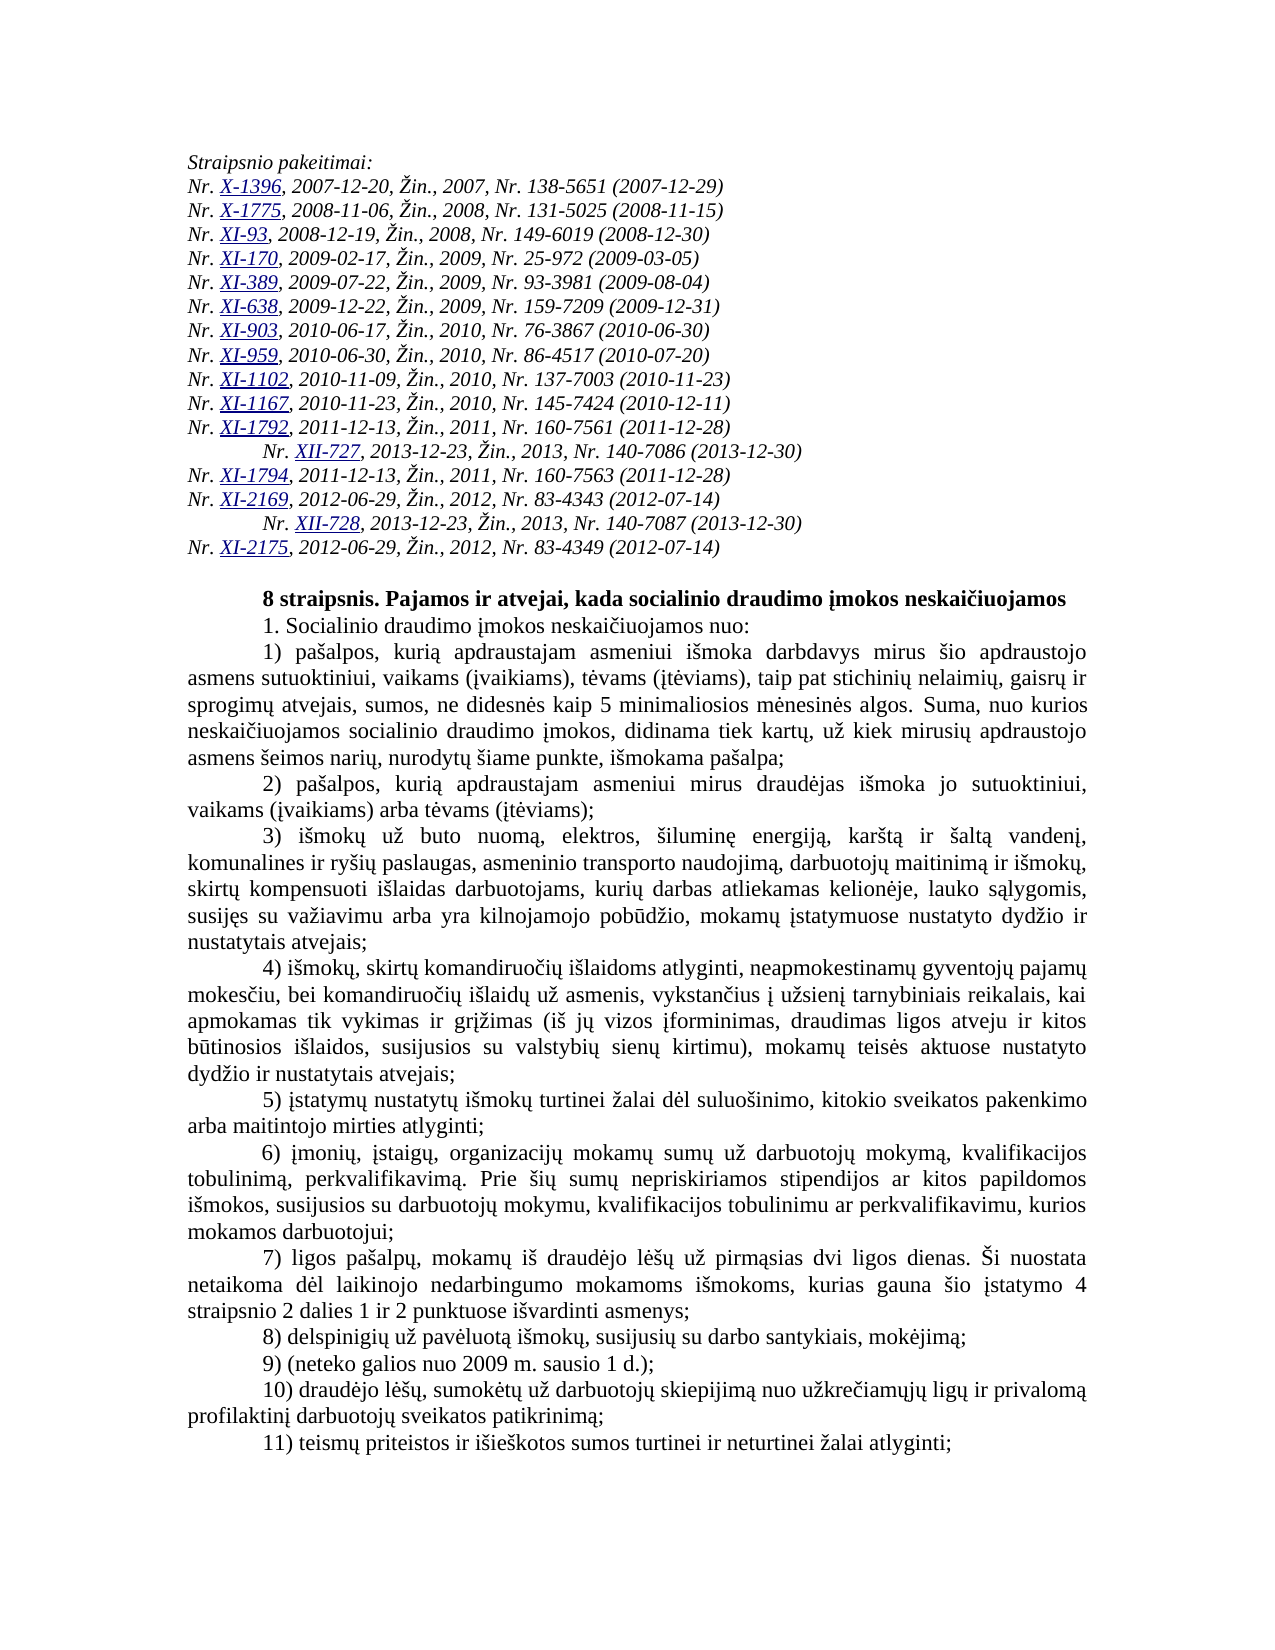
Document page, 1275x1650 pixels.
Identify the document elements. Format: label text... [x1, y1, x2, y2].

text Nr. XI-170, 2009-02-17, Žin., 2009, Nr. 25-972 (2009-03-05) [187, 246, 1087, 270]
text Nr. XI-93, 2008-12-19, Žin., 2008, Nr. 149-6019 (2008-12-30) [187, 222, 1087, 246]
text 9) (neteko galios nuo 2009 m. sausio 1 d.); [187, 1350, 1088, 1376]
text Nr. XII-728, 2013-12-23, Žin., 2013, Nr. 140-7087 (2013-12-30) [187, 511, 1087, 535]
text 1. Socialinio draudimo įmokos neskaičiuojamos nuo: [187, 612, 1088, 638]
text Nr. XII-727, 2013-12-23, Žin., 2013, Nr. 140-7086 (2013-12-30) [187, 439, 1087, 463]
text 6) įmonių, įstaigų, organizacijų mokamų sumų už darbuotojų mokymą, kvalifikacijos tobulinimą, perkvalifikavimą. Prie šių sumų nepriskiriamos stipendijos ar kitos papildomos išmokos, susijusios su darbuotojų mokymu, kvalifikacijos tobulinimu ar perkvalifikavimu, kurios mokamos darbuotojui; [187, 1139, 1087, 1244]
text Straipsnio pakeitimai: [187, 150, 1088, 174]
text 4) išmokų, skirtų komandiruočių išlaidoms atlyginti, neapmokestinamų gyventojų pajamų mokesčiu, bei komandiruočių išlaidų už asmenis, vykstančius į užsienį tarnybiniais reikalais, kai apmokamas tik vykimas ir grįžimas (iš jų vizos įforminimas, draudimas ligos atveju ir kitos būtinosios išlaidos, susijusios su valstybių sienų kirtimu), mokamų teisės aktuose nustatyto dydžio ir nustatytais atvejais; [187, 954, 1088, 1086]
text Nr. XI-2169, 2012-06-29, Žin., 2012, Nr. 83-4343 (2012-07-14) [187, 487, 1087, 511]
text Nr. X-1396, 2007-12-20, Žin., 2007, Nr. 138-5651 (2007-12-29) [187, 174, 1088, 198]
text 1) pašalpos, kurią apdraustajam asmeniui išmoka darbdavys mirus šio apdraustojo asmens sutuoktiniui, vaikams (įvaikiams), tėvams (įtėviams), taip pat stichinių nelaimių, gaisrų ir sprogimų atvejais, sumos, ne didesnės kaip 5 minimaliosios mėnesinės algos. Suma, nuo kurios neskaičiuojamos socialinio draudimo įmokos, didinama tiek kartų, už kiek mirusių apdraustojo asmens šeimos narių, nurodytų šiame punkte, išmokama pašalpa; [187, 638, 1088, 770]
text 2) pašalpos, kurią apdraustajam asmeniui mirus draudėjas išmoka jo sutuoktiniui, vaikams (įvaikiams) arba tėvams (įtėviams); [187, 770, 1088, 823]
text Nr. XI-1792, 2011-12-13, Žin., 2011, Nr. 160-7561 (2011-12-28) [187, 415, 1087, 439]
text Nr. XI-389, 2009-07-22, Žin., 2009, Nr. 93-3981 (2009-08-04) [187, 270, 1087, 294]
text Nr. XI-1794, 2011-12-13, Žin., 2011, Nr. 160-7563 (2011-12-28) [187, 463, 1087, 487]
text Nr. XI-903, 2010-06-17, Žin., 2010, Nr. 76-3867 (2010-06-30) [187, 318, 1087, 342]
text 5) įstatymų nustatytų išmokų turtinei žalai dėl suluošinimo, kitokio sveikatos pakenkimo arba maitintojo mirties atlyginti; [187, 1086, 1088, 1139]
text 3) išmokų už buto nuomą, elektros, šiluminę energiją, karštą ir šaltą vandenį, komunalines ir ryšių paslaugas, asmeninio transporto naudojimą, darbuotojų maitinimą ir išmokų, skirtų kompensuoti išlaidas darbuotojams, kurių darbas atliekamas kelionėje, lauko sąlygomis, susijęs su važiavimu arba yra kilnojamojo pobūdžio, mokamų įstatymuose nustatyto dydžio ir nustatytais atvejais; [187, 823, 1088, 954]
text Nr. X-1775, 2008-11-06, Žin., 2008, Nr. 131-5025 (2008-11-15) [187, 198, 1087, 222]
text Nr. XI-959, 2010-06-30, Žin., 2010, Nr. 86-4517 (2010-07-20) [187, 342, 1087, 367]
text 11) teismų priteistos ir išieškotos sumos turtinei ir neturtinei žalai atlyginti; [187, 1429, 1088, 1455]
text 8) delspinigių už pavėluotą išmokų, susijusių su darbo santykiais, mokėjimą; [187, 1323, 1088, 1350]
text Nr. XI-638, 2009-12-22, Žin., 2009, Nr. 159-7209 (2009-12-31) [187, 294, 1087, 318]
text Nr. XI-1167, 2010-11-23, Žin., 2010, Nr. 145-7424 (2010-12-11) [187, 391, 1087, 415]
text 7) ligos pašalpų, mokamų iš draudėjo lėšų už pirmąsias dvi ligos dienas. Ši nuostata netaikoma dėl laikinojo nedarbingumo mokamoms išmokoms, kurias gauna šio įstatymo 4 straipsnio 2 dalies 1 ir 2 punktuose išvardinti asmenys; [187, 1244, 1088, 1323]
text 8 straipsnis. Pajamos ir atvejai, kada socialinio draudimo įmokos neskaičiuojamos [262, 585, 1088, 612]
text Nr. XI-1102, 2010-11-09, Žin., 2010, Nr. 137-7003 (2010-11-23) [187, 367, 1088, 391]
text 10) draudėjo lėšų, sumokėtų už darbuotojų skiepijimą nuo užkrečiamųjų ligų ir privalomą profilaktinį darbuotojų sveikatos patikrinimą; [187, 1376, 1088, 1429]
text Nr. XI-2175, 2012-06-29, Žin., 2012, Nr. 83-4349 (2012-07-14) [187, 535, 1087, 559]
